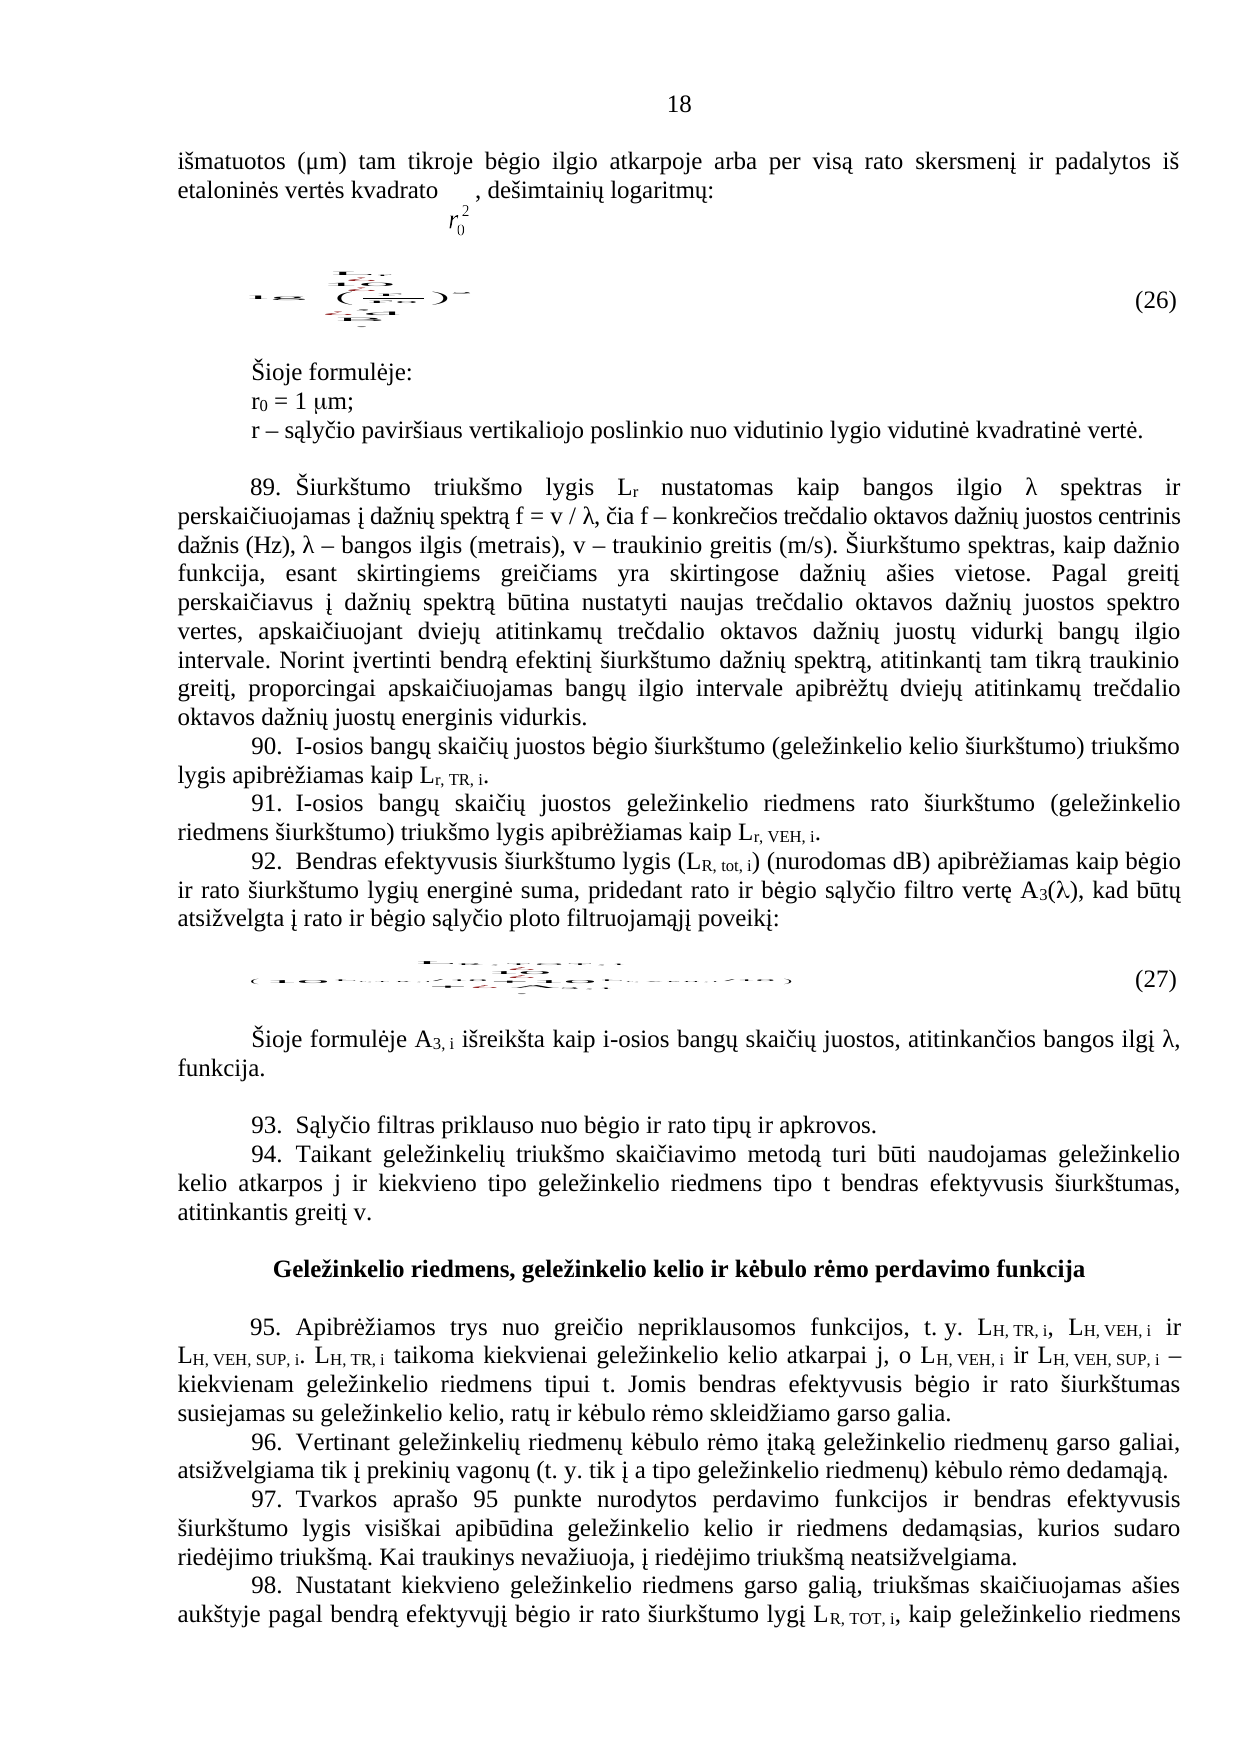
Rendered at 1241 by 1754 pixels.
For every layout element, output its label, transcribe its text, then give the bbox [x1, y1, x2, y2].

table_header ( [1135, 961, 1143, 995]
table_header [177, 961, 1135, 995]
text 95. Apibrėžiamos trys nuo greičio nepriklausomos funkcijos, t. y. LH, TR, i, LH, VEH, i ir LH, VEH, SUP, i. LH, TR, i taikoma kiekvienai geležinkelio kelio atkarpai j, o LH, VEH, i ir LH, VEH, SUP, i – kiekvienam geležinkelio riedmens tipui t. Jomis bendras efektyvusis bėgio ir rato šiurkštumas susiejamas su geležinkelio kelio, ratų ir kėbulo rėmo skleidžiamo garso galia. [177, 1312, 1181, 1427]
text 89. Šiurkštumo triukšmo lygis Lr nustatomas kaip bangos ilgio λ spektras ir perskaičiuojamas į dažnių spektrą f = v / λ, čia f – konkrečios trečdalio oktavos dažnių juostos centrinis dažnis (Hz), λ – bangos ilgis (metrais), v – traukinio greitis (m/s). Šiurkštumo spektras, kaip dažnio funkcija, esant skirtingiems greičiams yra skirtingose dažnių ašies vietose. Pagal greitį perskaičiavus į dažnių spektrą būtina nustatyti naujas trečdalio oktavos dažnių juostos spektro vertes, apskaičiuojant dviejų atitinkamų trečdalio oktavos dažnių juostų vidurkį bangų ilgio intervale. Norint įvertinti bendrą efektinį šiurkštumo dažnių spektrą, atitinkantį tam tikrą traukinio greitį, proporcingai apskaičiuojamas bangų ilgio intervale apibrėžtų dviejų atitinkamų trečdalio oktavos dažnių juostų energinis vidurkis. [177, 472, 1181, 731]
text 97. Tvarkos aprašo 95 punkte nurodytos perdavimo funkcijos ir bendras efektyvusis šiurkštumo lygis visiškai apibūdina geležinkelio kelio ir riedmens dedamąsias, kurios sudaro riedėjimo triukšmą. Kai traukinys nevažiuoja, į riedėjimo triukšmą neatsižvelgiama. [177, 1484, 1181, 1570]
text 98. Nustatant kiekvieno geležinkelio riedmens garso galią, triukšmas skaičiuojamas ašies aukštyje pagal bendrą efektyvųjį bėgio ir rato šiurkštumo lygį LR, TOT, i, kaip geležinkelio riedmens [177, 1570, 1181, 1628]
text 93. Sąlyčio filtras priklauso nuo bėgio ir rato tipų ir apkrovos. [177, 1110, 1181, 1139]
text 94. Taikant geležinkelių triukšmo skaičiavimo metodą turi būti naudojamas geležinkelio kelio atkarpos j ir kiekvieno tipo geležinkelio riedmens tipo t bendras efektyvusis šiurkštumas, atitinkantis greitį v. [177, 1139, 1181, 1225]
table_header ) [1168, 271, 1182, 328]
text 96. Vertinant geležinkelių riedmenų kėbulo rėmo įtaką geležinkelio riedmenų garso galiai, atsižvelgiama tik į prekinių vagonų (t. y. tik į a tipo geležinkelio riedmenų) kėbulo rėmo dedamąją. [177, 1427, 1181, 1484]
text r0 = 1 m; [177, 386, 1181, 415]
text Šioje formulėje: [177, 357, 1181, 386]
text 92. Bendras efektyvusis šiurkštumo lygis (LR, tot, i) (nurodomas dB) apibrėžiamas kaip bėgio ir rato šiurkštumo lygių energinė suma, pridedant rato ir bėgio sąlyčio filtro vertę A3(), kad būtų atsižvelgta į rato ir bėgio sąlyčio ploto filtruojamąjį poveikį: [177, 846, 1181, 932]
text 91. I-osios bangų skaičių juostos geležinkelio riedmens rato šiurkštumo (geležinkelio riedmens šiurkštumo) triukšmo lygis apibrėžiamas kaip Lr, VEH, i. [177, 788, 1181, 846]
text 90. I-osios bangų skaičių juostos bėgio šiurkštumo (geležinkelio kelio šiurkštumo) triukšmo lygis apibrėžiamas kaip Lr, TR, i. [177, 731, 1181, 788]
text Geležinkelio riedmens, geležinkelio kelio ir kėbulo rėmo perdavimo funkcija [177, 1254, 1181, 1283]
text r – sąlyčio paviršiaus vertikaliojo poslinkio nuo vidutinio lygio vidutinė kvadratinė vertė. [177, 415, 1181, 443]
table_header [177, 271, 1135, 328]
table_header ) [1168, 961, 1182, 995]
text Šioje formulėje A3, i išreikšta kaip i-osios bangų skaičių juostos, atitinkančios bangos ilgį λ, funkcija. [177, 1024, 1181, 1082]
table_header 27 [1143, 961, 1168, 995]
table_header 26 [1143, 271, 1168, 328]
text išmatuotos (μm) tam tikroje bėgio ilgio atkarpoje arba per visą rato skersmenį ir padalytos iš etaloninės vertės kvadrato , dešimtainių logaritmų: [177, 146, 1181, 242]
table_header ( [1135, 271, 1143, 328]
